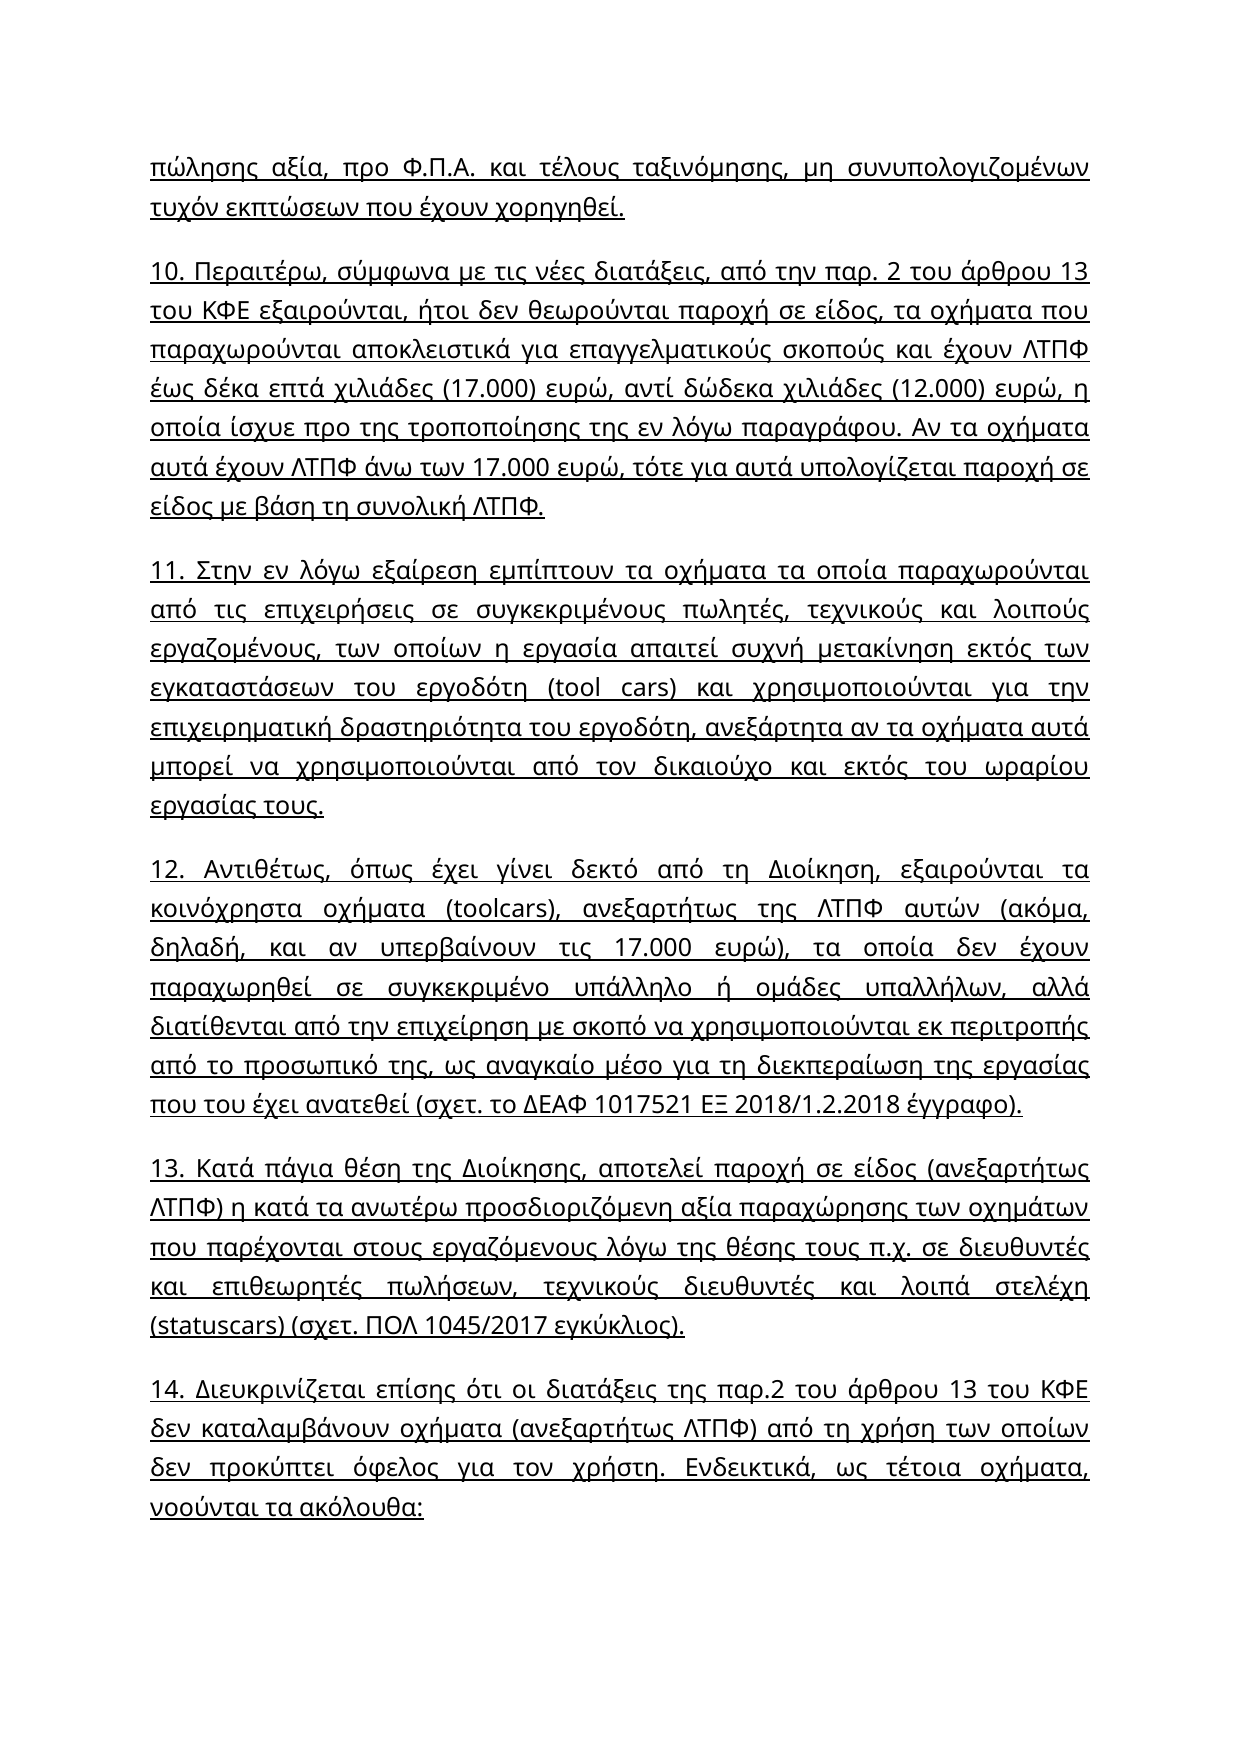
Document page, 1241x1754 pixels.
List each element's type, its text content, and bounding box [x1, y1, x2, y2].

text επιχειρηματική δραστηριότητα του εργοδότη, ανεξάρτητα αν τα οχήματα αυτά [150, 701, 1090, 738]
text 10. Περαιτέρω, σύμφωνα με τις νέες διατάξεις, από την παρ. 2 του άρθρου 13 [150, 253, 1090, 282]
text μπορεί να χρησιμοποιούνται από τον δικαιούχο και εκτός του ωραρίου [150, 740, 1090, 777]
text του ΚΦΕ εξαιρούνται, ήτοι δεν θεωρούνται παροχή σε είδος, τα οχήματα που [150, 284, 1090, 321]
text οποία ίσχυε προ της τροποποίησης της εν λόγω παραγράφου. Αν τα οχήματα [150, 402, 1090, 439]
text δηλαδή, και αν υπερβαίνουν τις 17.000 ευρώ), τα οποία δεν έχουν [150, 922, 1090, 959]
text παραχωρούνται αποκλειστικά για επαγγελματικούς σκοπούς και έχουν ΛΤΠΦ [150, 323, 1090, 361]
text εργασίας τους. [150, 779, 1090, 822]
text ΛΤΠΦ) η κατά τα ανωτέρω προσδιοριζόμενη αξία παραχώρησης των οχημάτων [150, 1182, 1090, 1219]
text κοινόχρηστα οχήματα (toolcars), ανεξαρτήτως της ΛΤΠΦ αυτών (ακόμα, [150, 882, 1090, 920]
text (statuscars) (σχετ. ΠΟΛ 1045/2017 εγκύκλιος). [150, 1299, 1090, 1342]
text από τις επιχειρήσεις σε συγκεκριμένους πωλητές, τεχνικούς και λοιπούς [150, 583, 1090, 621]
text παραχωρηθεί σε συγκεκριμένο υπάλληλο ή ομάδες υπαλλήλων, αλλά [150, 961, 1090, 998]
text 11. Στην εν λόγω εξαίρεση εμπίπτουν τα οχήματα τα οποία παραχωρούνται [150, 552, 1090, 581]
text έως δέκα επτά χιλιάδες (17.000) ευρώ, αντί δώδεκα χιλιάδες (12.000) ευρώ, η [150, 362, 1090, 400]
text εργαζομένους, των οποίων η εργασία απαιτεί συχνή μετακίνηση εκτός των [150, 622, 1090, 660]
text τυχόν εκπτώσεων που έχουν χορηγηθεί. [150, 181, 1090, 223]
text 14. Διευκρινίζεται επίσης ότι οι διατάξεις της παρ.2 του άρθρου 13 του ΚΦΕ [150, 1372, 1090, 1401]
text 12. Αντιθέτως, όπως έχει γίνει δεκτό από τη Διοίκηση, εξαιρούνται τα [150, 852, 1090, 881]
text από το προσωπικό της, ως αναγκαίο μέσο για τη διεκπεραίωση της εργασίας [150, 1039, 1090, 1076]
text και επιθεωρητές πωλήσεων, τεχνικούς διευθυντές και λοιπά στελέχη [150, 1260, 1090, 1297]
text νοούνται τα ακόλουθα: [150, 1481, 1090, 1523]
text 13. Κατά πάγια θέση της Διοίκησης, αποτελεί παροχή σε είδος (ανεξαρτήτως [150, 1151, 1090, 1180]
text είδος με βάση τη συνολική ΛΤΠΦ. [150, 480, 1090, 522]
text δεν καταλαμβάνουν οχήματα (ανεξαρτήτως ΛΤΠΦ) από τη χρήση των οποίων [150, 1402, 1090, 1440]
text που του έχει ανατεθεί (σχετ. το ΔΕΑΦ 1017521 ΕΞ 2018/1.2.2018 έγγραφο). [150, 1078, 1090, 1121]
text διατίθενται από την επιχείρηση με σκοπό να χρησιμοποιούνται εκ περιτροπής [150, 1000, 1090, 1037]
text εγκαταστάσεων του εργοδότη (tool cars) και χρησιμοποιούνται για την [150, 662, 1090, 699]
text αυτά έχουν ΛΤΠΦ άνω των 17.000 ευρώ, τότε για αυτά υπολογίζεται παροχή σε [150, 441, 1090, 478]
text πώλησης αξία, προ Φ.Π.Α. και τέλους ταξινόμησης, μη συνυπολογιζομένων [150, 150, 1090, 179]
text που παρέχονται στους εργαζόμενους λόγω της θέσης τους π.χ. σε διευθυντές [150, 1221, 1090, 1258]
text δεν προκύπτει όφελος για τον χρήστη. Ενδεικτικά, ως τέτοια οχήματα, [150, 1442, 1090, 1479]
